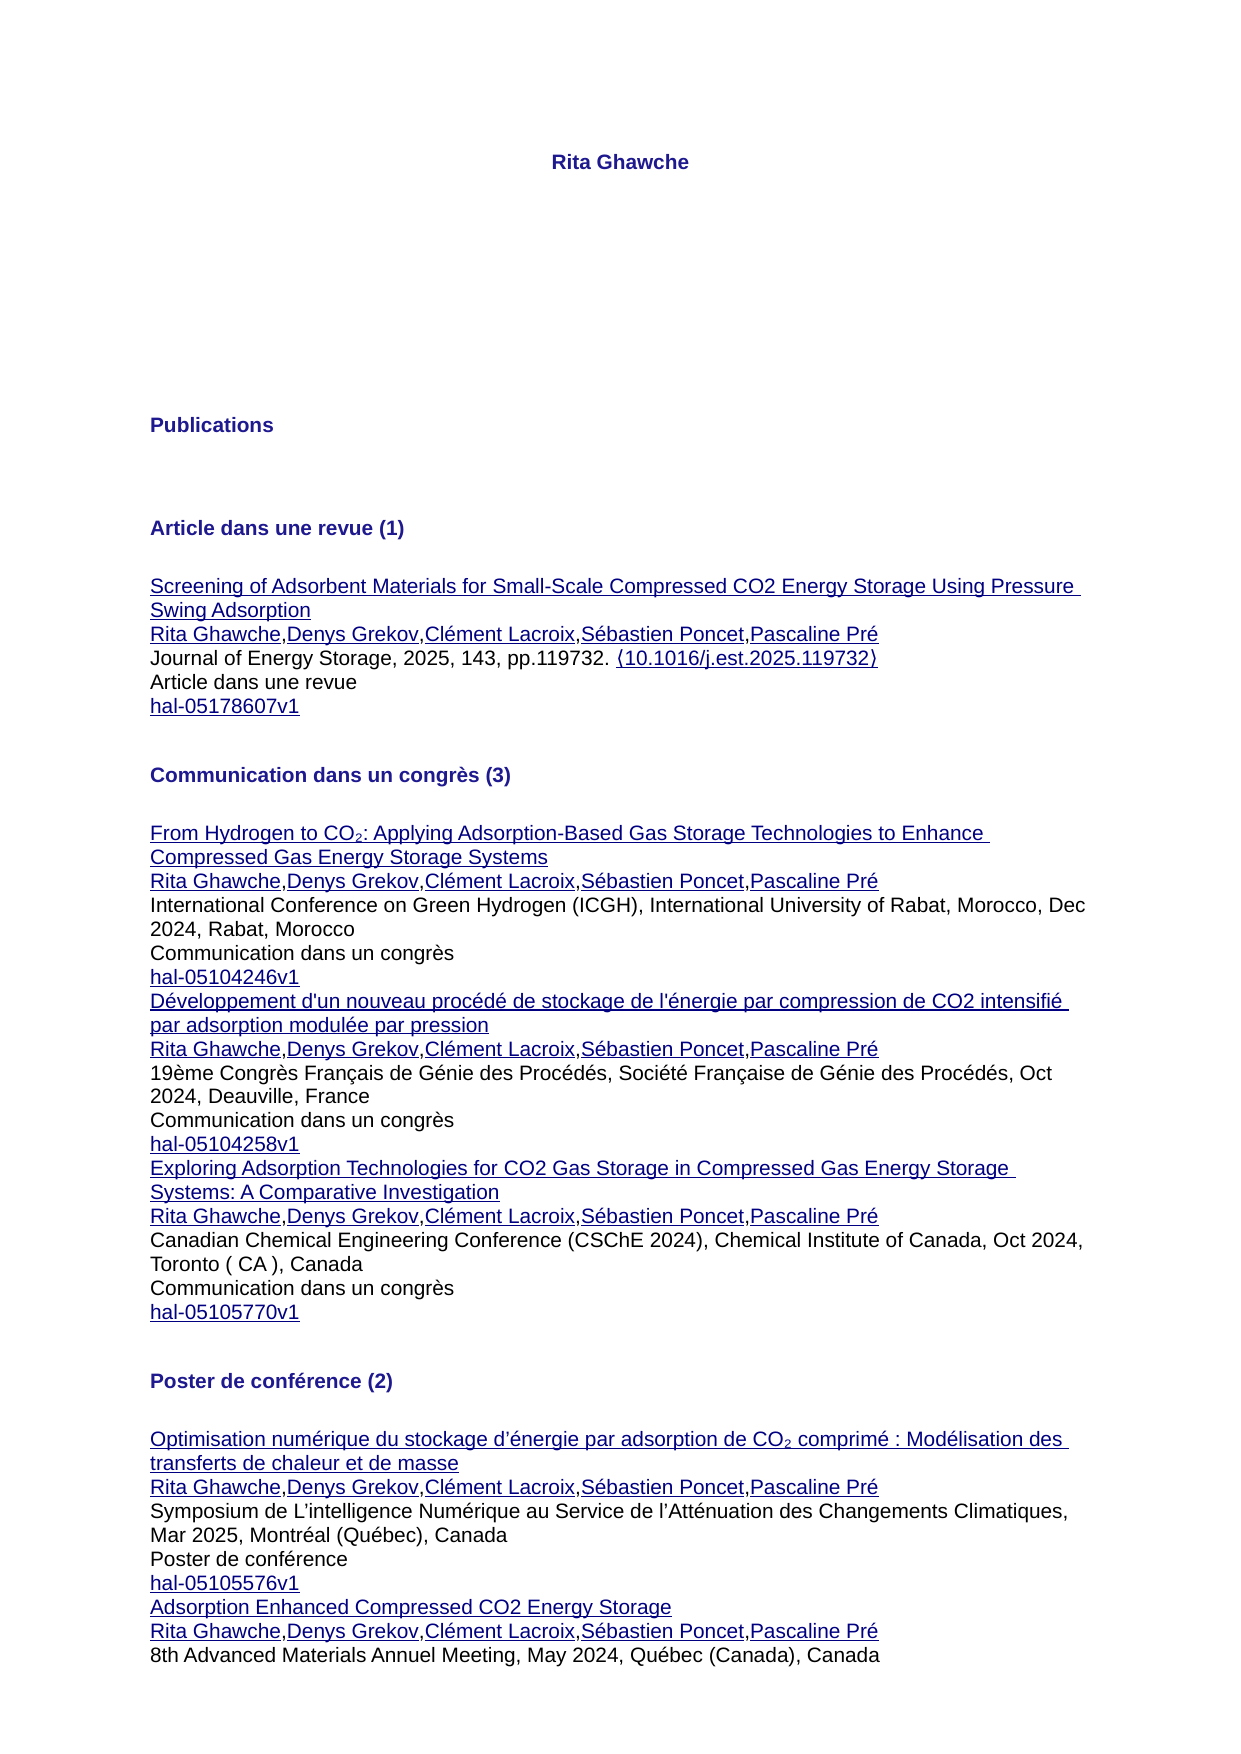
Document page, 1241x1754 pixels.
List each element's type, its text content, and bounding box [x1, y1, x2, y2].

subtitle Article dans une revue (1) [150, 516, 1090, 539]
subtitle Communication dans un congrès (3) [150, 762, 1090, 786]
table_header From Hydrogen to CO₂: Applying Adsorption-Based Gas Storage Technologies to Enhance Compressed Gas Energy Storage Systems Rita Ghawche,Denys Grekov,Clément Lacroix,Sébastien Poncet,Pascaline Pré International Conference on Green Hydrogen (ICGH), International University of Rabat, Morocco, Dec 2024, Rabat, Morocco Communication dans un congrès hal-05104246v1 [150, 821, 1090, 988]
subtitle Publications [150, 412, 1090, 436]
subtitle Poster de conférence (2) [150, 1369, 1090, 1393]
table_cell Exploring Adsorption Technologies for CO2 Gas Storage in Compressed Gas Energy Storage Systems: A Comparative Investigation Rita Ghawche,Denys Grekov,Clément Lacroix,Sébastien Poncet,Pascaline Pré Canadian Chemical Engineering Conference (CSChE 2024), Chemical Institute of Canada, Oct 2024, Toronto ( CA ), Canada Communication dans un congrès hal-05105770v1 [150, 1156, 1090, 1324]
table_cell Adsorption Enhanced Compressed CO2 Energy Storage Rita Ghawche,Denys Grekov,Clément Lacroix,Sébastien Poncet,Pascaline Pré 8th Advanced Materials Annuel Meeting, May 2024, Québec (Canada), Canada [150, 1595, 1090, 1667]
subtitle Rita Ghawche [150, 150, 1090, 174]
table_header Screening of Adsorbent Materials for Small-Scale Compressed CO2 Energy Storage Using Pressure Swing Adsorption Rita Ghawche,Denys Grekov,Clément Lacroix,Sébastien Poncet,Pascaline Pré Journal of Energy Storage, 2025, 143, pp.119732. ⟨10.1016/j.est.2025.119732⟩ Article dans une revue hal-05178607v1 [150, 574, 1090, 718]
table_header Optimisation numérique du stockage d’énergie par adsorption de CO₂ comprimé : Modélisation des transferts de chaleur et de masse Rita Ghawche,Denys Grekov,Clément Lacroix,Sébastien Poncet,Pascaline Pré Symposium de L’intelligence Numérique au Service de l’Atténuation des Changements Climatiques, Mar 2025, Montréal (Québec), Canada Poster de conférence hal-05105576v1 [150, 1427, 1090, 1595]
table_cell Développement d'un nouveau procédé de stockage de l'énergie par compression de CO2 intensifié par adsorption modulée par pression Rita Ghawche,Denys Grekov,Clément Lacroix,Sébastien Poncet,Pascaline Pré 19ème Congrès Français de Génie des Procédés, Société Française de Génie des Procédés, Oct 2024, Deauville, France Communication dans un congrès hal-05104258v1 [150, 989, 1090, 1156]
